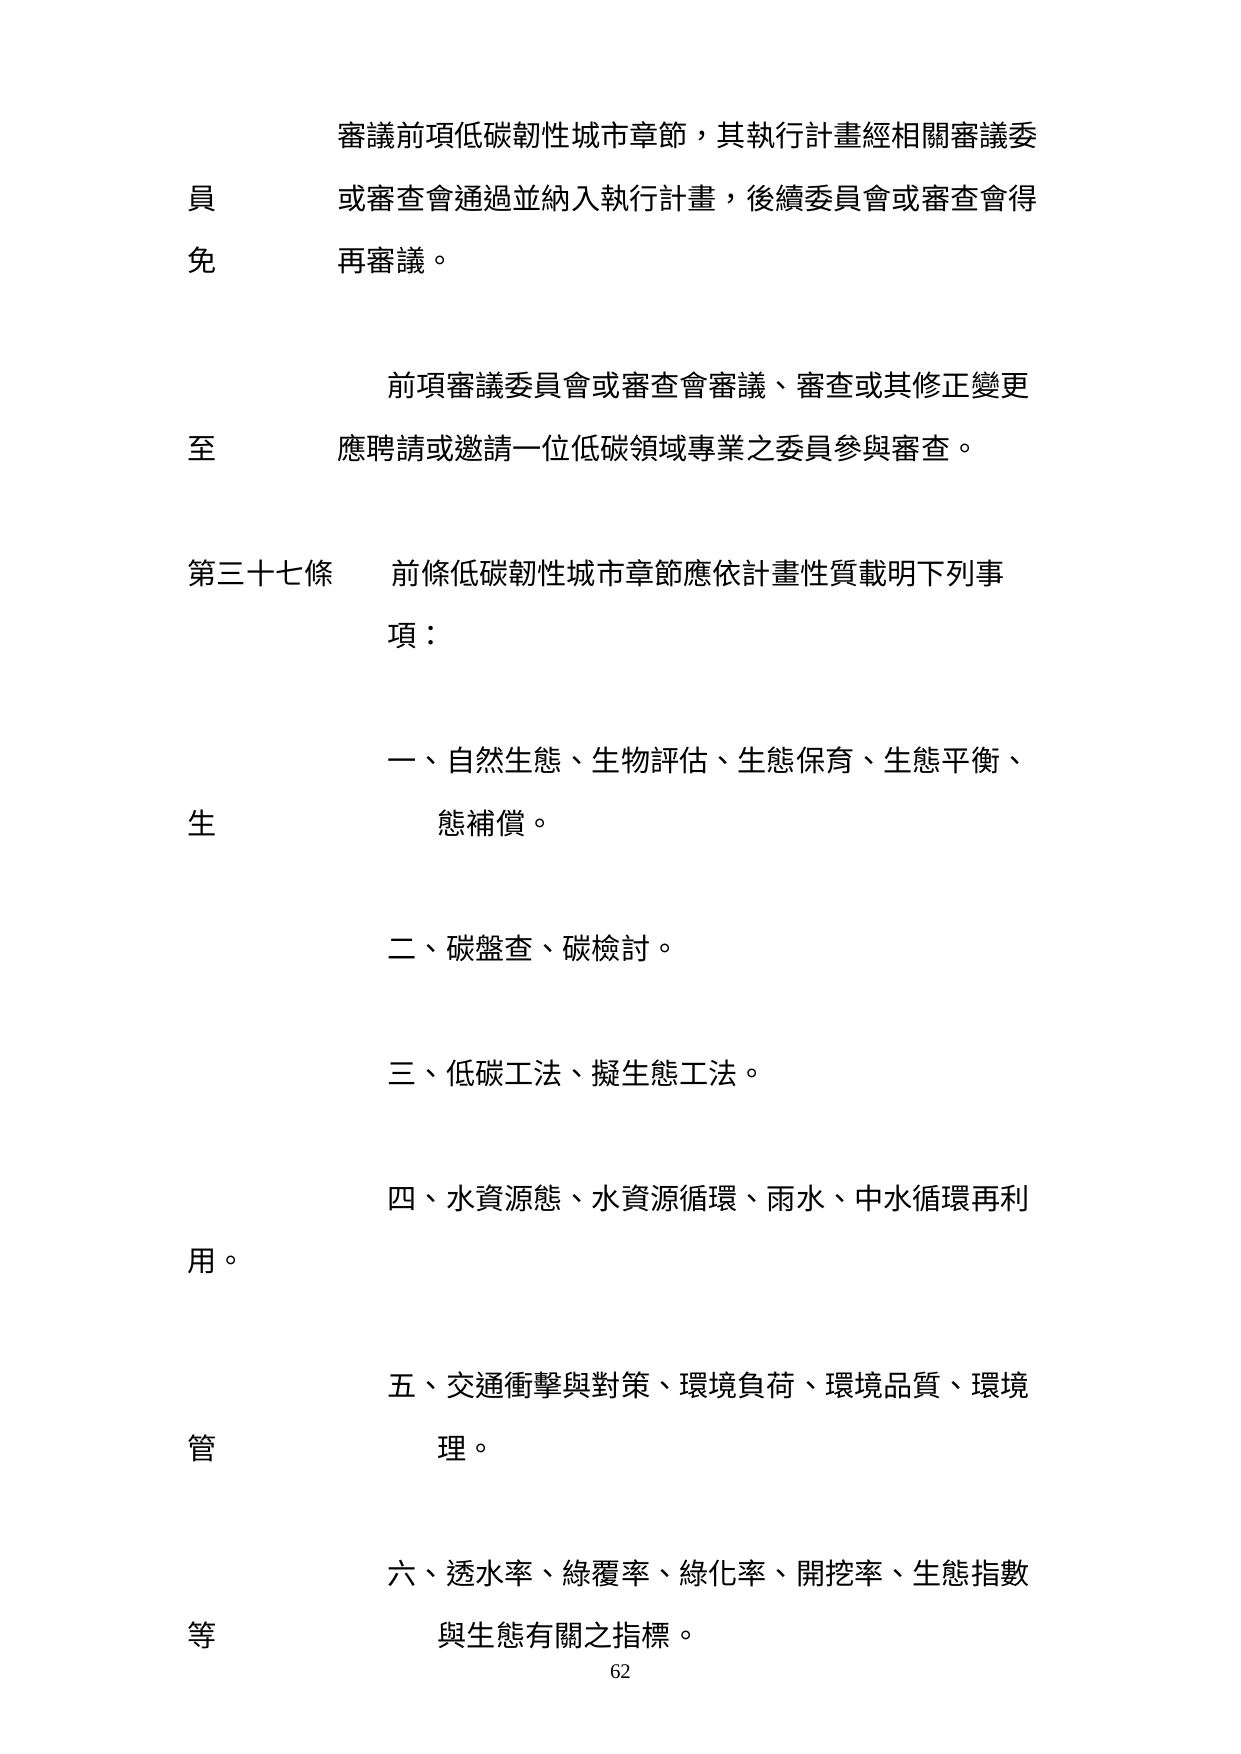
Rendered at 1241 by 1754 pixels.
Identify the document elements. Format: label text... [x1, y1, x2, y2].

text 一、自然生態、生物評估、生態保育、生態平衡、生 態補償。 [187, 717, 1053, 842]
text 第三十七條 前條低碳韌性城市章節應依計畫性質載明下列事 項： [187, 530, 1053, 655]
text 前項審議委員會或審查會審議、審查或其修正變更至 應聘請或邀請一位低碳領域專業之委員參與審查。 [187, 342, 1053, 467]
text 六、透水率、綠覆率、綠化率、開挖率、生態指數等 與生態有關之指標。 [187, 1530, 1053, 1655]
text 五、交通衝擊與對策、環境負荷、環境品質、環境管 理。 [187, 1342, 1053, 1467]
text 三、低碳工法、擬生態工法。 [187, 1030, 1053, 1092]
text 四、水資源態、水資源循環、雨水、中水循環再利用。 [187, 1155, 1053, 1280]
text 審議前項低碳韌性城市章節，其執行計畫經相關審議委員 或審查會通過並納入執行計畫，後續委員會或審查會得免 再審議。 [187, 92, 1053, 280]
text 二、碳盤查、碳檢討。 [187, 905, 1053, 967]
